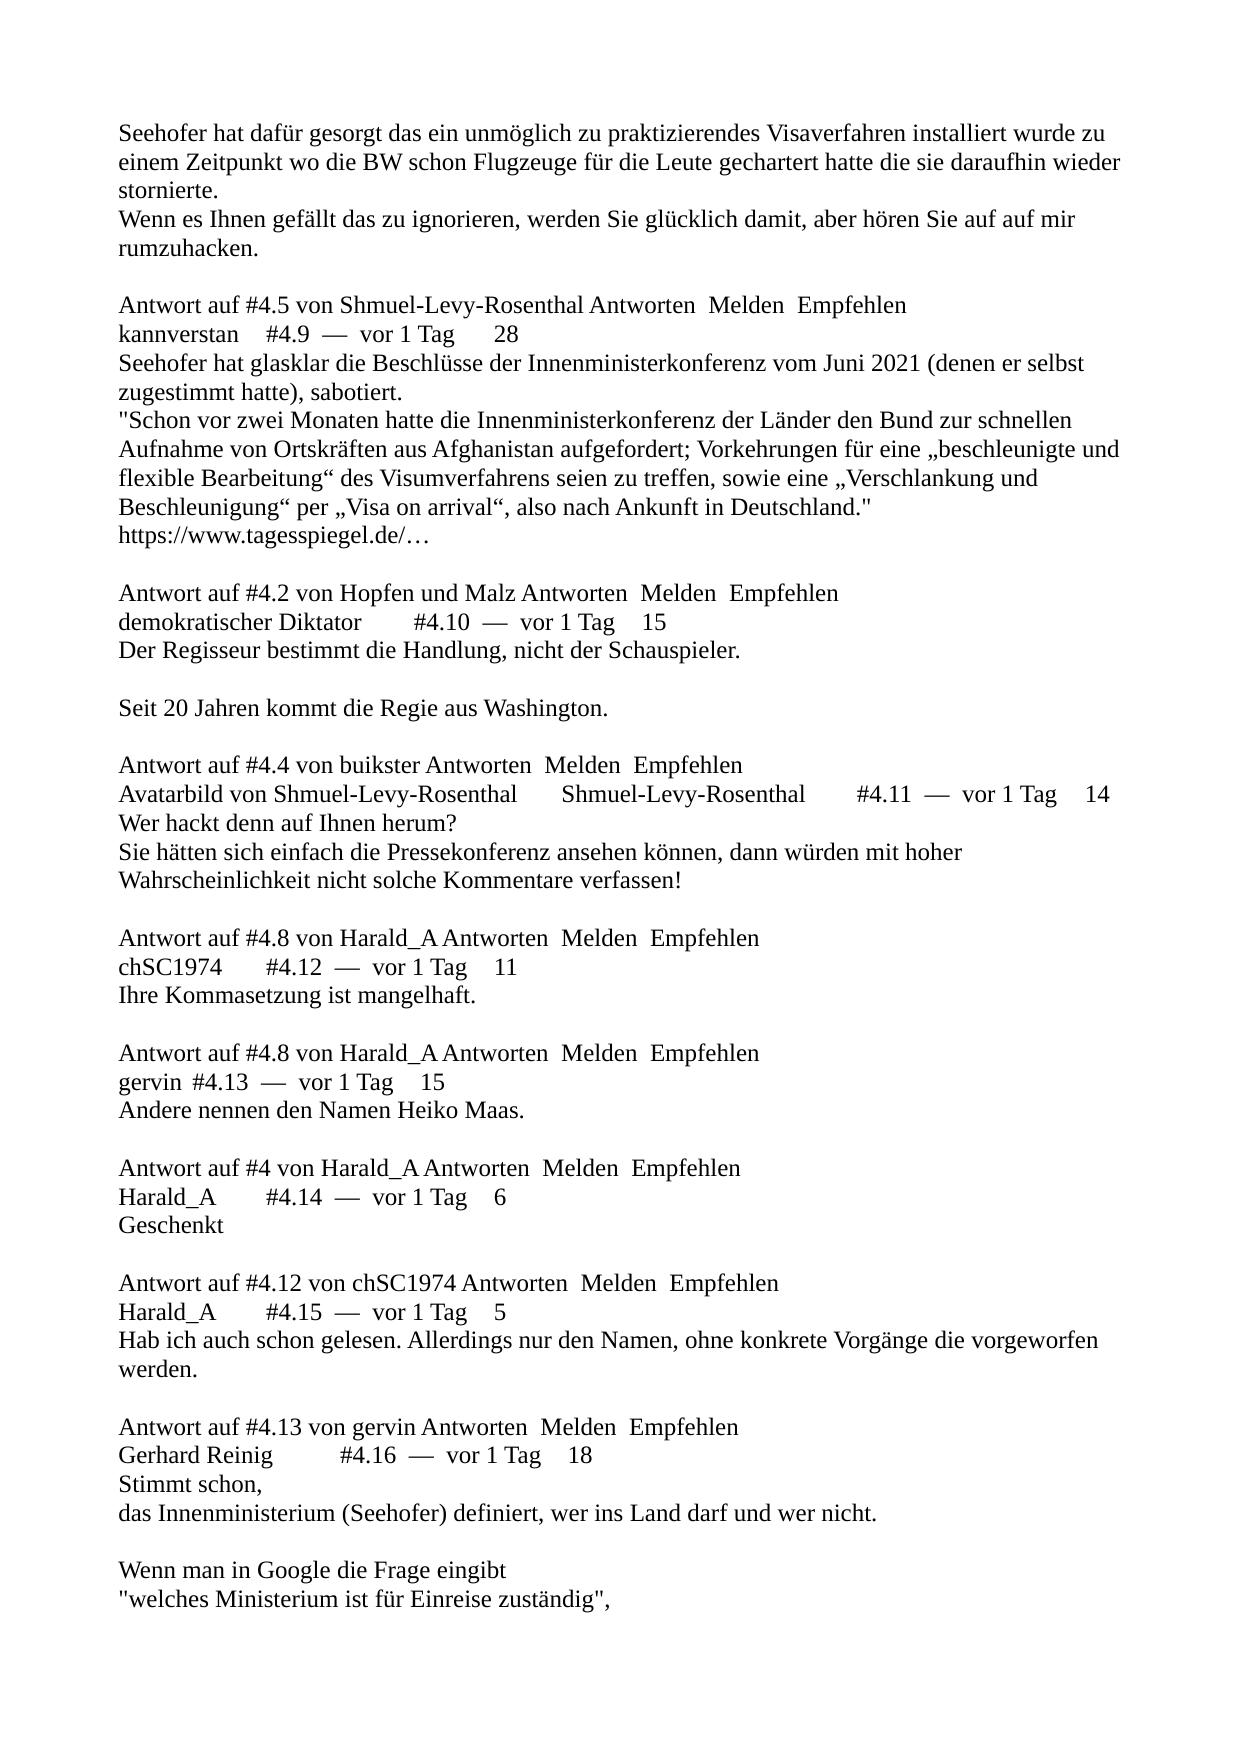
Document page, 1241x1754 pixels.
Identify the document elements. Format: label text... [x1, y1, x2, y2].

text "Schon vor zwei Monaten hatte die Innenministerkonferenz der Länder den Bund zur schnellen Aufnahme von Ortskräften aus Afghanistan aufgefordert; Vorkehrungen für eine „beschleunigte und flexible Bearbeitung“ des Visumverfahrens seien zu treffen, sowie eine „Verschlankung und Beschleunigung“ per „Visa on arrival“, also nach Ankunft in Deutschland." [118, 406, 1122, 521]
text Antwort auf #4 von Harald_A Antworten Melden Empfehlen [118, 1153, 1122, 1182]
text Wenn es Ihnen gefällt das zu ignorieren, werden Sie glücklich damit, aber hören Sie auf auf mir rumzuhacken. [118, 204, 1122, 262]
text Antwort auf #4.8 von Harald_A Antworten Melden Empfehlen [118, 923, 1122, 952]
text Antwort auf #4.8 von Harald_A Antworten Melden Empfehlen [118, 1038, 1122, 1067]
text Der Regisseur bestimmt die Handlung, nicht der Schauspieler. [118, 636, 1122, 664]
text Wer hackt denn auf Ihnen herum? [118, 808, 1122, 837]
text Hab ich auch schon gelesen. Allerdings nur den Namen, ohne konkrete Vorgänge die vorgeworfen werden. [118, 1326, 1122, 1383]
text Ihre Kommasetzung ist mangelhaft. [118, 981, 1122, 1009]
text demokratischer Diktator #4.10 — vor 1 Tag 15 [118, 607, 1122, 636]
text chSC1974 #4.12 — vor 1 Tag 11 [118, 952, 1122, 981]
text kannverstan #4.9 — vor 1 Tag 28 [118, 319, 1122, 348]
text Harald_A #4.14 — vor 1 Tag 6 [118, 1182, 1122, 1211]
text Andere nennen den Namen Heiko Maas. [118, 1096, 1122, 1124]
text Avatarbild von Shmuel-Levy-Rosenthal Shmuel-Levy-Rosenthal #4.11 — vor 1 Tag 14 [118, 779, 1122, 808]
text Seit 20 Jahren kommt die Regie aus Washington. [118, 693, 1122, 722]
text Antwort auf #4.13 von gervin Antworten Melden Empfehlen [118, 1412, 1122, 1441]
text Gerhard Reinig #4.16 — vor 1 Tag 18 [118, 1441, 1122, 1469]
text Antwort auf #4.4 von buikster Antworten Melden Empfehlen [118, 751, 1122, 779]
text Seehofer hat dafür gesorgt das ein unmöglich zu praktizierendes Visaverfahren installiert wurde zu einem Zeitpunkt wo die BW schon Flugzeuge für die Leute gechartert hatte die sie daraufhin wieder stornierte. [118, 118, 1122, 204]
text "welches Ministerium ist für Einreise zuständig", [118, 1584, 1122, 1613]
text https://www.tagesspiegel.de/… [118, 521, 1122, 549]
text gervin #4.13 — vor 1 Tag 15 [118, 1067, 1122, 1096]
text Wenn man in Google die Frage eingibt [118, 1556, 1122, 1584]
text Sie hätten sich einfach die Pressekonferenz ansehen können, dann würden mit hoher Wahrscheinlichkeit nicht solche Kommentare verfassen! [118, 837, 1122, 894]
text das Innenministerium (Seehofer) definiert, wer ins Land darf und wer nicht. [118, 1498, 1122, 1527]
text Antwort auf #4.12 von chSC1974 Antworten Melden Empfehlen [118, 1268, 1122, 1297]
text Seehofer hat glasklar die Beschlüsse der Innenministerkonferenz vom Juni 2021 (denen er selbst zugestimmt hatte), sabotiert. [118, 348, 1122, 406]
text Antwort auf #4.5 von Shmuel-Levy-Rosenthal Antworten Melden Empfehlen [118, 291, 1122, 319]
text Harald_A #4.15 — vor 1 Tag 5 [118, 1297, 1122, 1326]
text Stimmt schon, [118, 1469, 1122, 1498]
text Antwort auf #4.2 von Hopfen und Malz Antworten Melden Empfehlen [118, 578, 1122, 607]
text Geschenkt [118, 1211, 1122, 1239]
